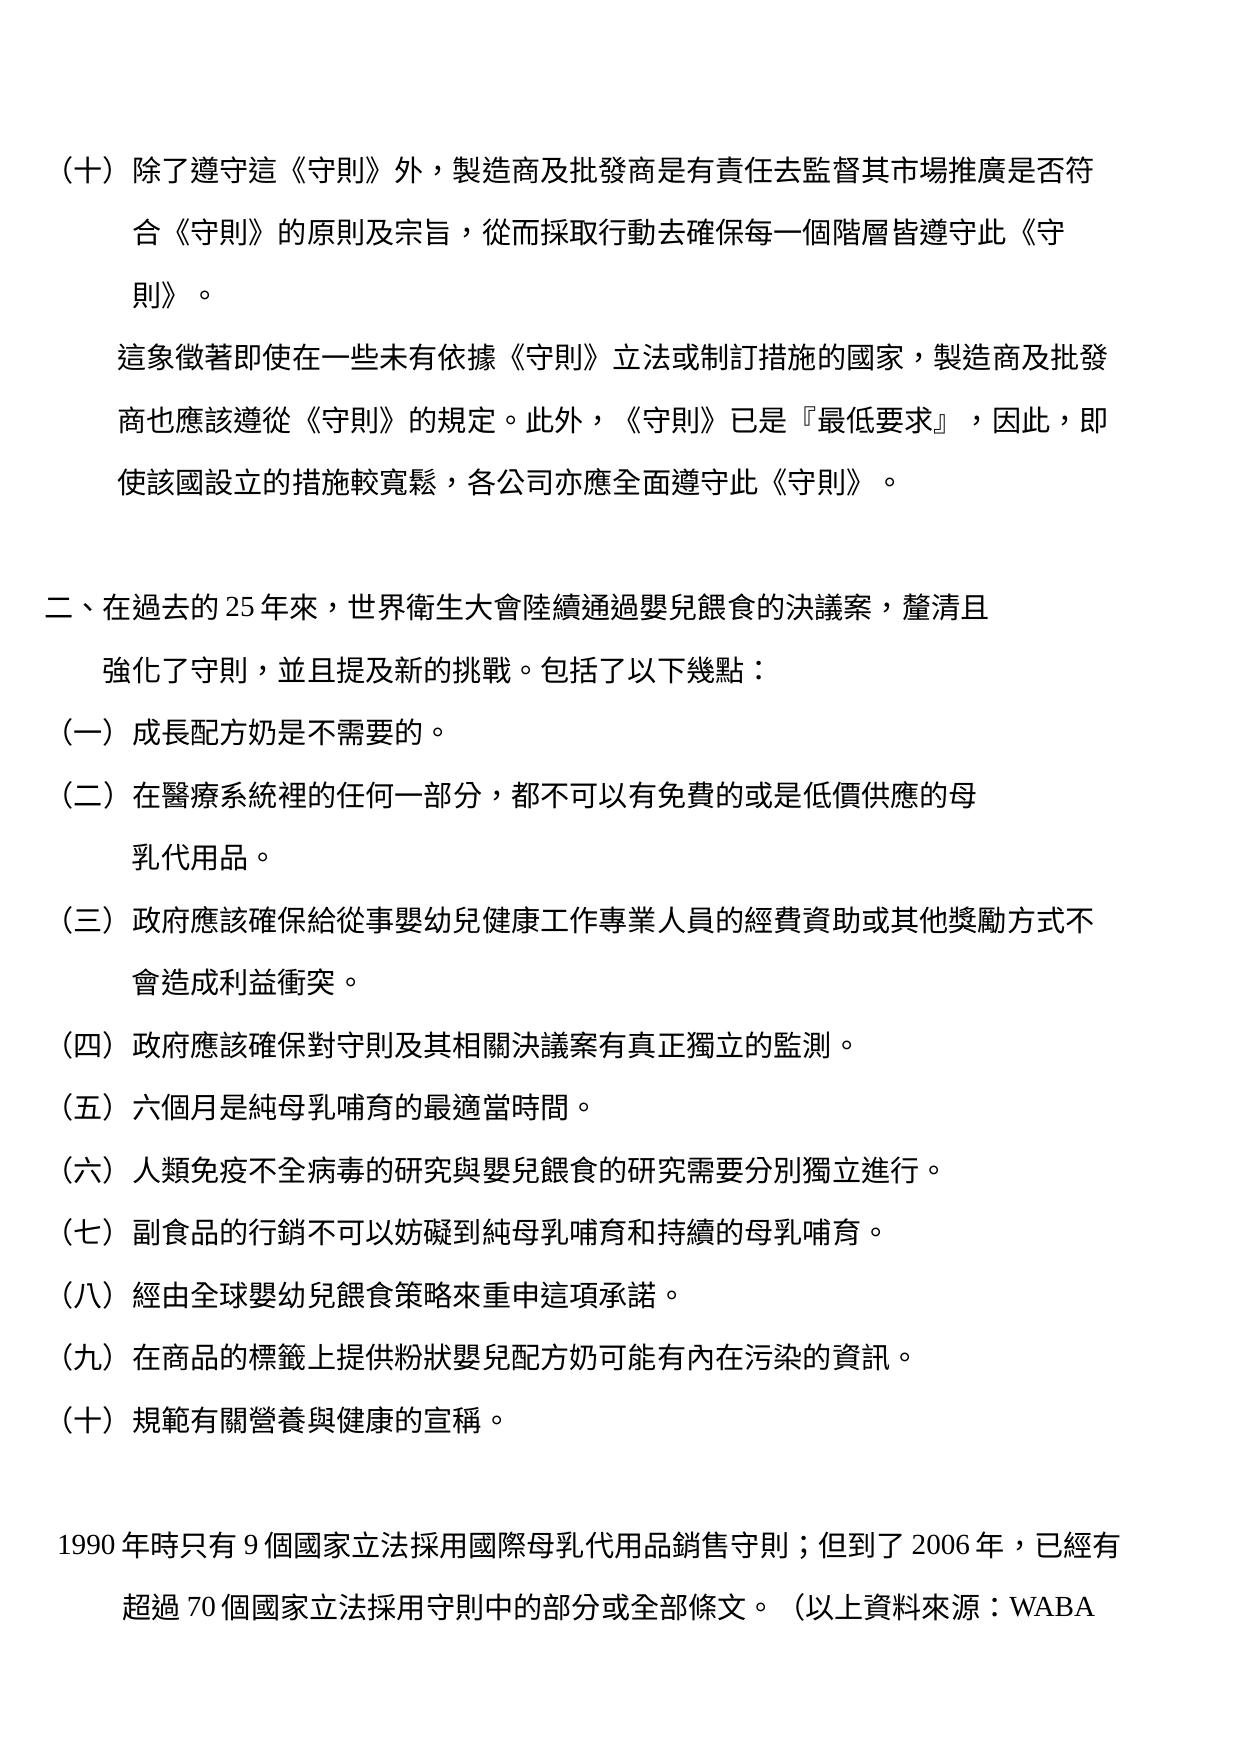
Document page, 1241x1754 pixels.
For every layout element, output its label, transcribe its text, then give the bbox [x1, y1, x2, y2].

text 二、在過去的25年來，世界衛生大會陸續通過嬰兒餵食的決議案，釐清且 [44, 564, 1122, 627]
text （十）除了遵守這《守則》外，製造商及批發商是有責任去監督其市場推廣是否符合《守則》的原則及宗旨，從而採取行動去確保每一個階層皆遵守此《守則》。 [44, 127, 1122, 314]
text 強化了守則，並且提及新的挑戰。包括了以下幾點： [44, 627, 1122, 689]
text （五）六個月是純母乳哺育的最適當時間。 [44, 1064, 1122, 1127]
text （九）在商品的標籤上提供粉狀嬰兒配方奶可能有內在污染的資訊。 [44, 1314, 1122, 1377]
text 這象徵著即使在一些未有依據《守則》立法或制訂措施的國家，製造商及批發商也應該遵從《守則》的規定。此外，《守則》已是『最低要求』，因此，即使該國設立的措施較寬鬆，各公司亦應全面遵守此《守則》。 [117, 314, 1122, 502]
text （二）在醫療系統裡的任何一部分，都不可以有免費的或是低價供應的母 [44, 752, 1122, 814]
text 1990年時只有9個國家立法採用國際母乳代用品銷售守則；但到了2006年，已經有超過70個國家立法採用守則中的部分或全部條文。（以上資料來源：WABA [57, 1502, 1122, 1627]
text （四）政府應該確保對守則及其相關決議案有真正獨立的監測。 [44, 1002, 1122, 1064]
text （三）政府應該確保給從事嬰幼兒健康工作專業人員的經費資助或其他獎勵方式不會造成利益衝突。 [44, 877, 1122, 1002]
text （十）規範有關營養與健康的宣稱。 [44, 1377, 1122, 1439]
text （八）經由全球嬰幼兒餵食策略來重申這項承諾。 [44, 1252, 1122, 1314]
text （七）副食品的行銷不可以妨礙到純母乳哺育和持續的母乳哺育。 [44, 1189, 1122, 1252]
text 乳代用品。 [73, 814, 1122, 877]
text （一）成長配方奶是不需要的。 [44, 689, 1122, 752]
text （六）人類免疫不全病毒的研究與嬰兒餵食的研究需要分別獨立進行。 [44, 1127, 1122, 1189]
